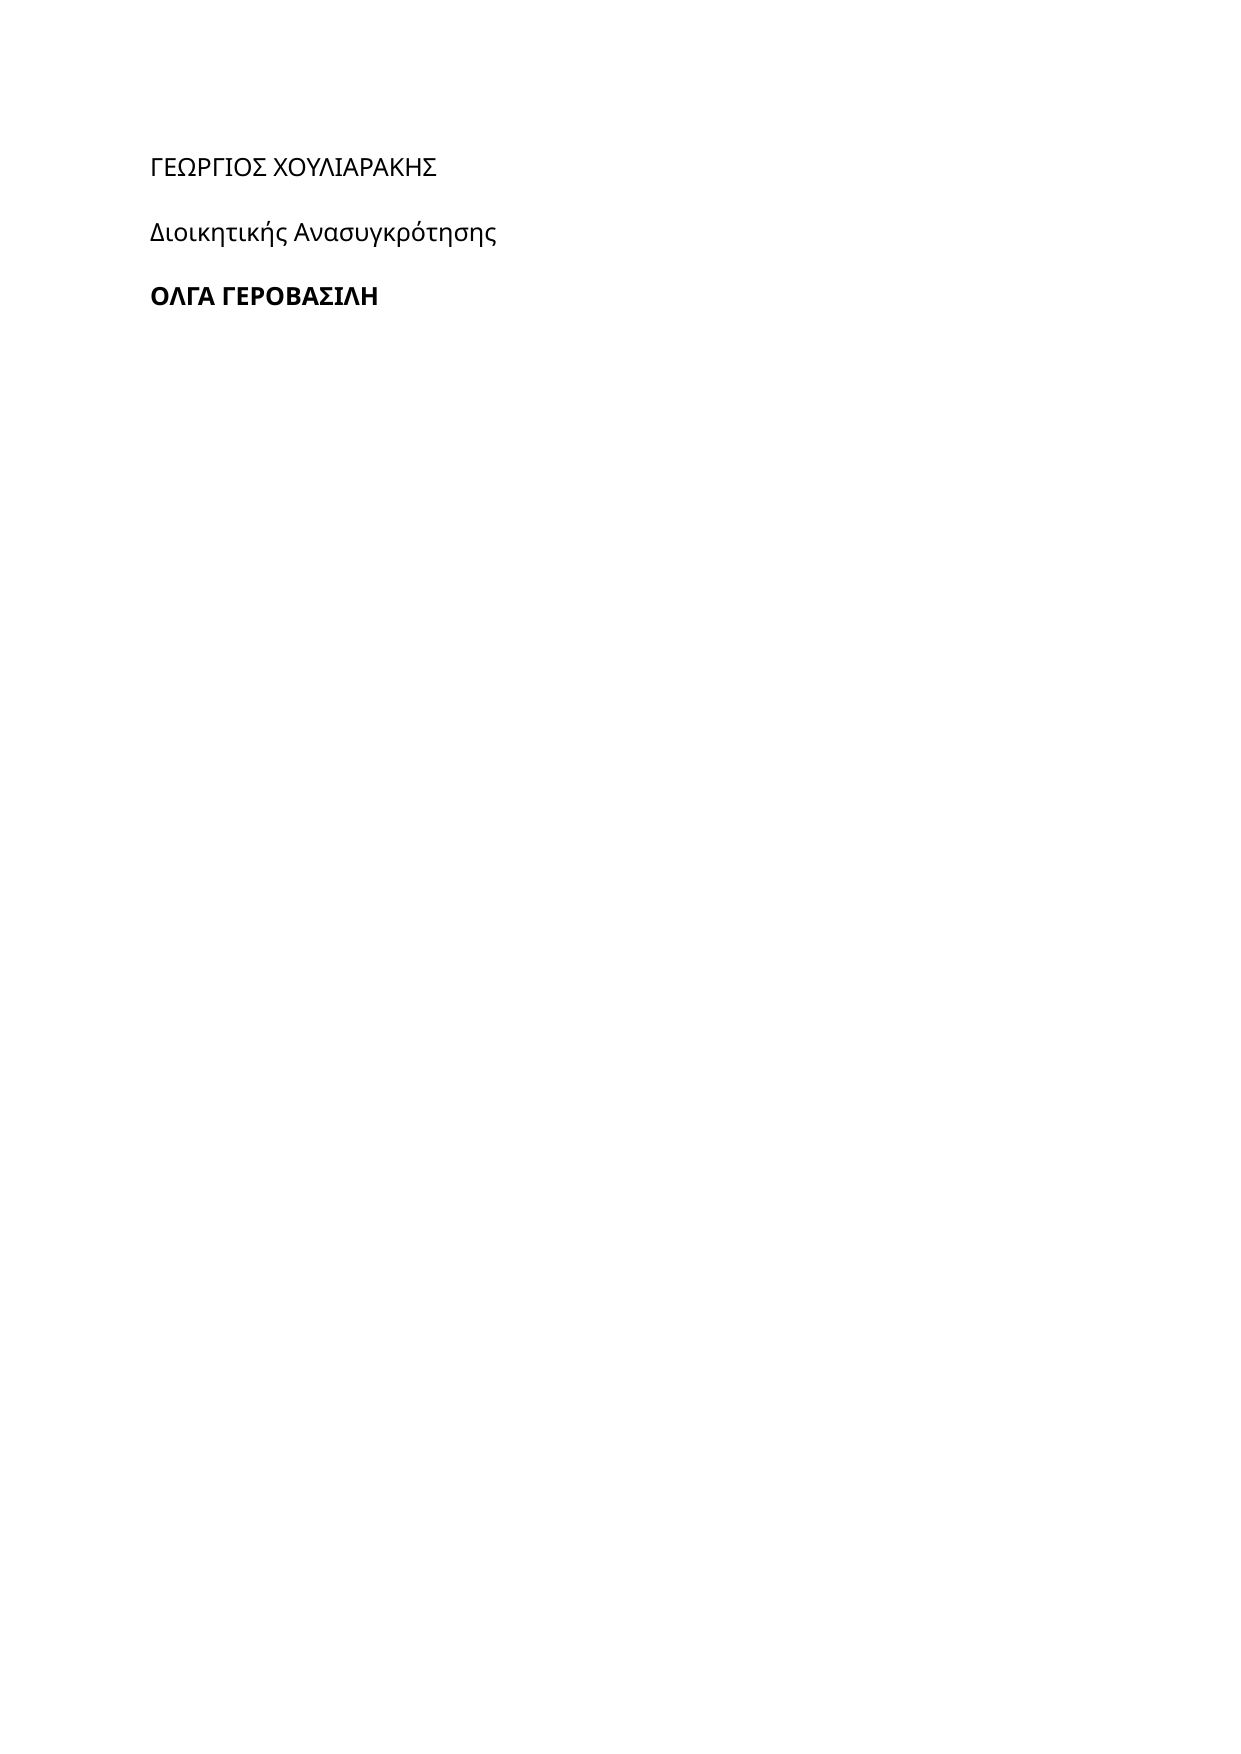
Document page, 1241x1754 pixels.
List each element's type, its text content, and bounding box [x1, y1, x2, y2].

text Διοικητικής Ανασυγκρότησης [150, 214, 1090, 248]
text ΟΛΓΑ ΓΕΡΟΒΑΣΙΛΗ [150, 278, 1090, 312]
text ΓΕΩΡΓΙΟΣ ΧΟΥΛΙΑΡΑΚΗΣ [150, 150, 1090, 184]
